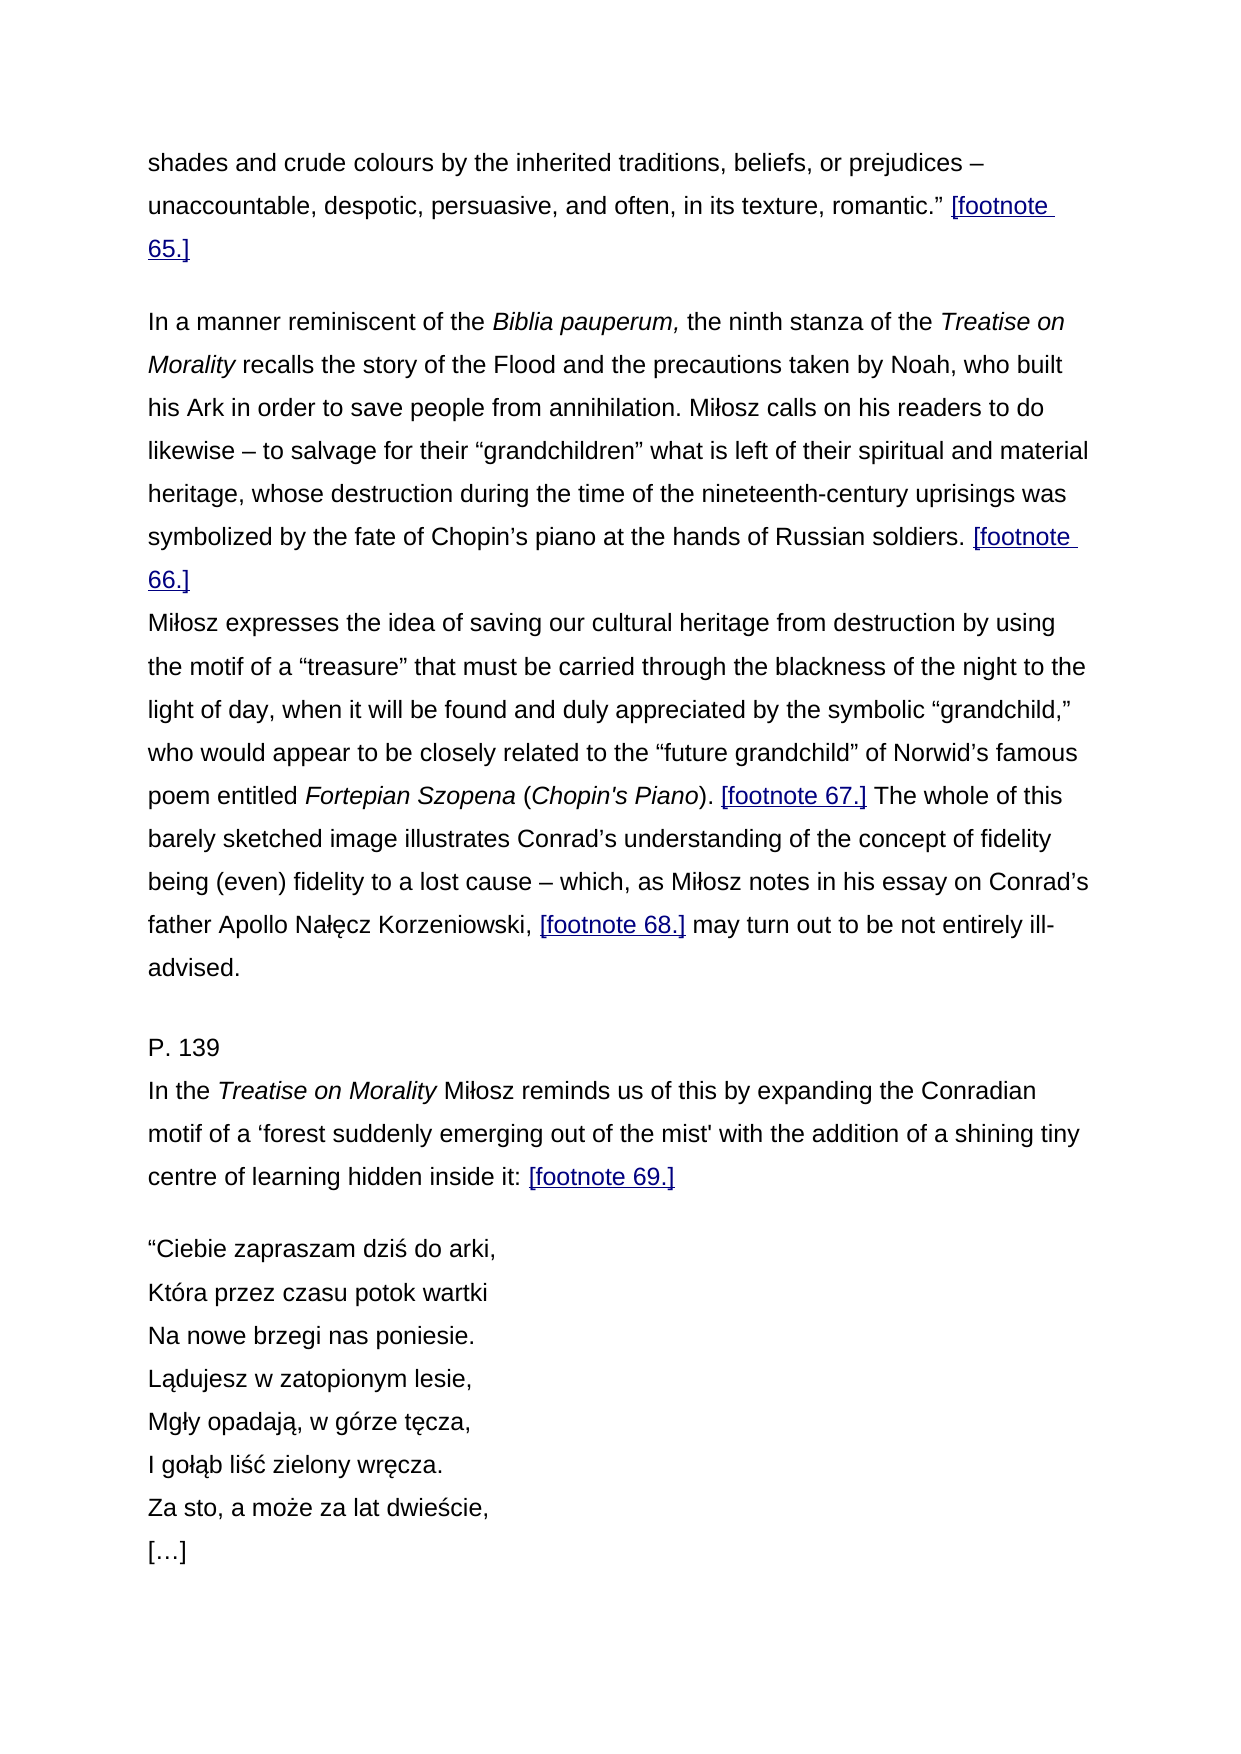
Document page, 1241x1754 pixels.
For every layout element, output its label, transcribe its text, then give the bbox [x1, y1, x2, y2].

text “Ciebie zapraszam dziś do arki, [148, 1234, 1093, 1263]
text In a manner reminiscent of the Biblia pauperum, the ninth stanza of the Treatise on Morality recalls the story of the Flood and the precautions taken by Noah, who built his Ark in order to save people from annihilation. Miłosz calls on his readers to do likewise – to salvage for their “grandchildren” what is left of their spiritual and material heritage, whose destruction during the time of the nineteenth-century uprisings was symbolized by the fate of Chopin’s piano at the hands of Russian soldiers. [footnote 66.] [148, 306, 1093, 594]
text shades and crude colours by the inherited traditions, beliefs, or prejudices – unaccountable, despotic, persuasive, and often, in its texture, romantic.” [footnote 65.] [148, 148, 1093, 263]
text Która przez czasu potok wartki [148, 1278, 1093, 1306]
text Na nowe brzegi nas poniesie. [148, 1321, 1093, 1349]
text Mgły opadają, w górze tęcza, [148, 1407, 1093, 1436]
text […] [148, 1536, 1093, 1565]
text P. 139 [148, 1032, 1093, 1061]
text I gołąb liść zielony wręcza. [148, 1450, 1093, 1479]
text Lądujesz w zatopionym lesie, [148, 1364, 1093, 1393]
text In the Treatise on Morality Miłosz reminds us of this by expanding the Conradian motif of a ‘forest suddenly emerging out of the mist' with the addition of a shining tiny centre of learning hidden inside it: [footnote 69.] [148, 1076, 1093, 1191]
text Za sto, a może za lat dwieście, [148, 1493, 1093, 1522]
text Miłosz expresses the idea of saving our cultural heritage from destruction by using the motif of a “treasure” that must be carried through the blackness of the night to the light of day, when it will be found and duly appreciated by the symbolic “grandchild,” who would appear to be closely related to the “future grandchild” of Norwid’s famous poem entitled Fortepian Szopena (Chopin's Piano). [footnote 67.] The whole of this barely sketched image illustrates Conrad’s understanding of the concept of fidelity being (even) fidelity to a lost cause – which, as Miłosz notes in his essay on Conrad’s father Apollo Nałęcz Korzeniowski, [footnote 68.] may turn out to be not entirely ill-advised. [148, 608, 1093, 982]
